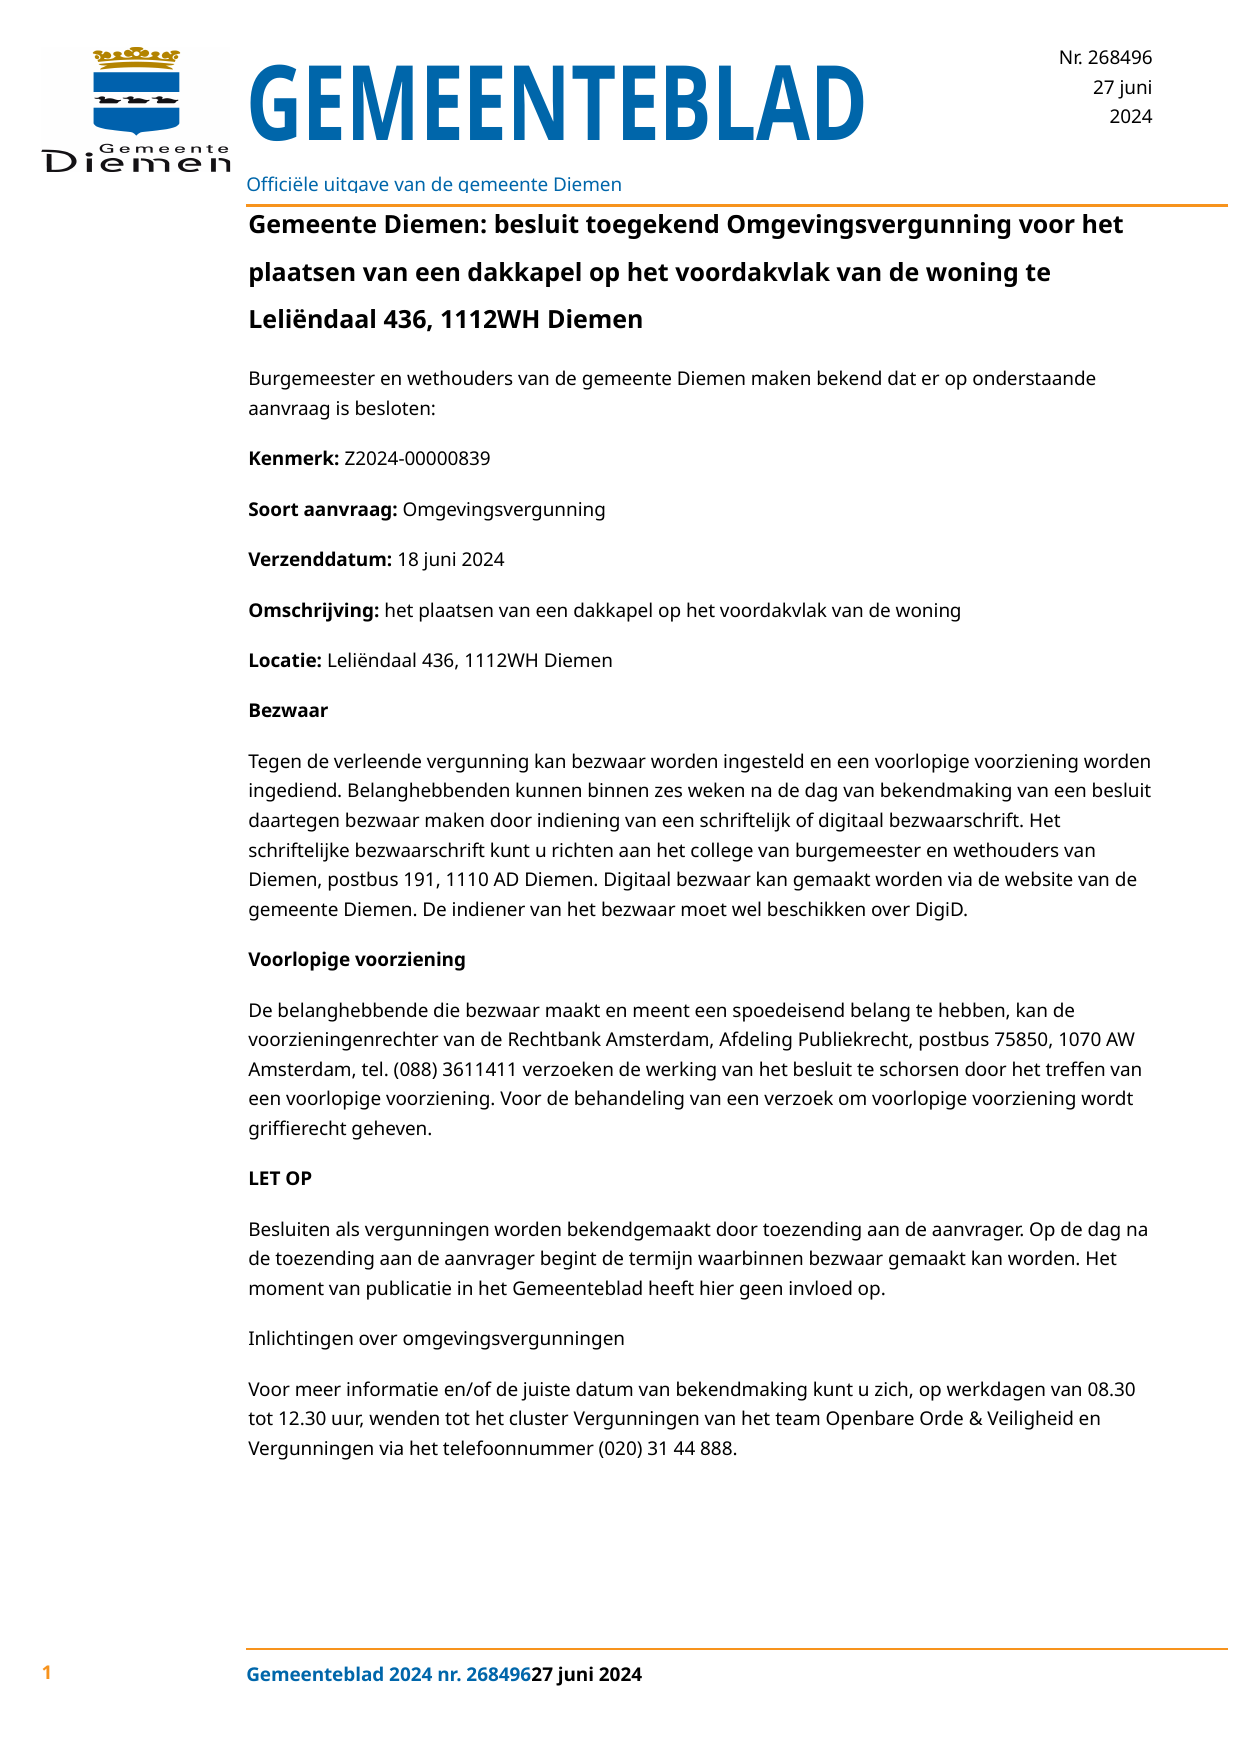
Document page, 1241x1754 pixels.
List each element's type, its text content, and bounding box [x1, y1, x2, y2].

text Soort aanvraag: Omgevingsvergunning [248, 496, 1152, 522]
text Kenmerk: Z2024-00000839 [248, 446, 1152, 471]
text Tegen de verleende vergunning kan bezwaar worden ingesteld en een voorlopige voorziening worden ingediend. Belanghebbenden kunnen binnen zes weken na de dag van bekendmaking van een besluit daartegen bezwaar maken door indiening van een schriftelijk of digitaal bezwaarschrift. Het schriftelijke bezwaarschrift kunt u richten aan het college van burgemeester en wethouders van Diemen, postbus 191, 1110 AD Diemen. Digitaal bezwaar kan gemaakt worden via de website van de gemeente Diemen. De indiener van het bezwaar moet wel beschikken over DigiD. [248, 748, 1152, 922]
text Inlichtingen over omgevingsvergunningen [248, 1326, 1152, 1351]
text Besluiten als vergunningen worden bekendgemaakt door toezending aan de aanvrager. Op de dag na de toezending aan de aanvrager begint de termijn waarbinnen bezwaar gemaakt kan worden. Het moment van publicatie in het Gemeenteblad heeft hier geen invloed op. [248, 1216, 1152, 1301]
text LET OP [248, 1166, 1152, 1191]
text Bezwaar [248, 698, 1152, 723]
text Burgemeester en wethouders van de gemeente Diemen maken bekend dat er op onderstaande aanvraag is besloten: [248, 366, 1152, 421]
text De belanghebbende die bezwaar maakt en meent een spoedeisend belang te hebben, kan de voorzieningenrechter van de Rechtbank Amsterdam, Afdeling Publiekrecht, postbus 75850, 1070 AW Amsterdam, tel. (088) 3611411 verzoeken de werking van het besluit te schorsen door het treffen van een voorlopige voorziening. Voor de behandeling van een verzoek om voorlopige voorziening wordt griffierecht geheven. [248, 997, 1152, 1141]
text Voor meer informatie en/of de juiste datum van bekendmaking kunt u zich, op werkdagen van 08.30 tot 12.30 uur, wenden tot het cluster Vergunningen van het team Openbare Orde & Veiligheid en Vergunningen via het telefoonnummer (020) 31 44 888. [248, 1376, 1152, 1461]
text Gemeente Diemen: besluit toegekend Omgevingsvergunning voor het plaatsen van een dakkapel op het voordakvlak van de woning te Leliëndaal 436, 1112WH Diemen [248, 207, 1152, 336]
text Omschrijving: het plaatsen van een dakkapel op het voordakvlak van de woning [248, 597, 1152, 622]
text Verzenddatum: 18 juni 2024 [248, 546, 1152, 572]
picture [41, 47, 231, 172]
text Voorlopige voorziening [248, 946, 1152, 972]
text Locatie: Leliëndaal 436, 1112WH Diemen [248, 647, 1152, 673]
